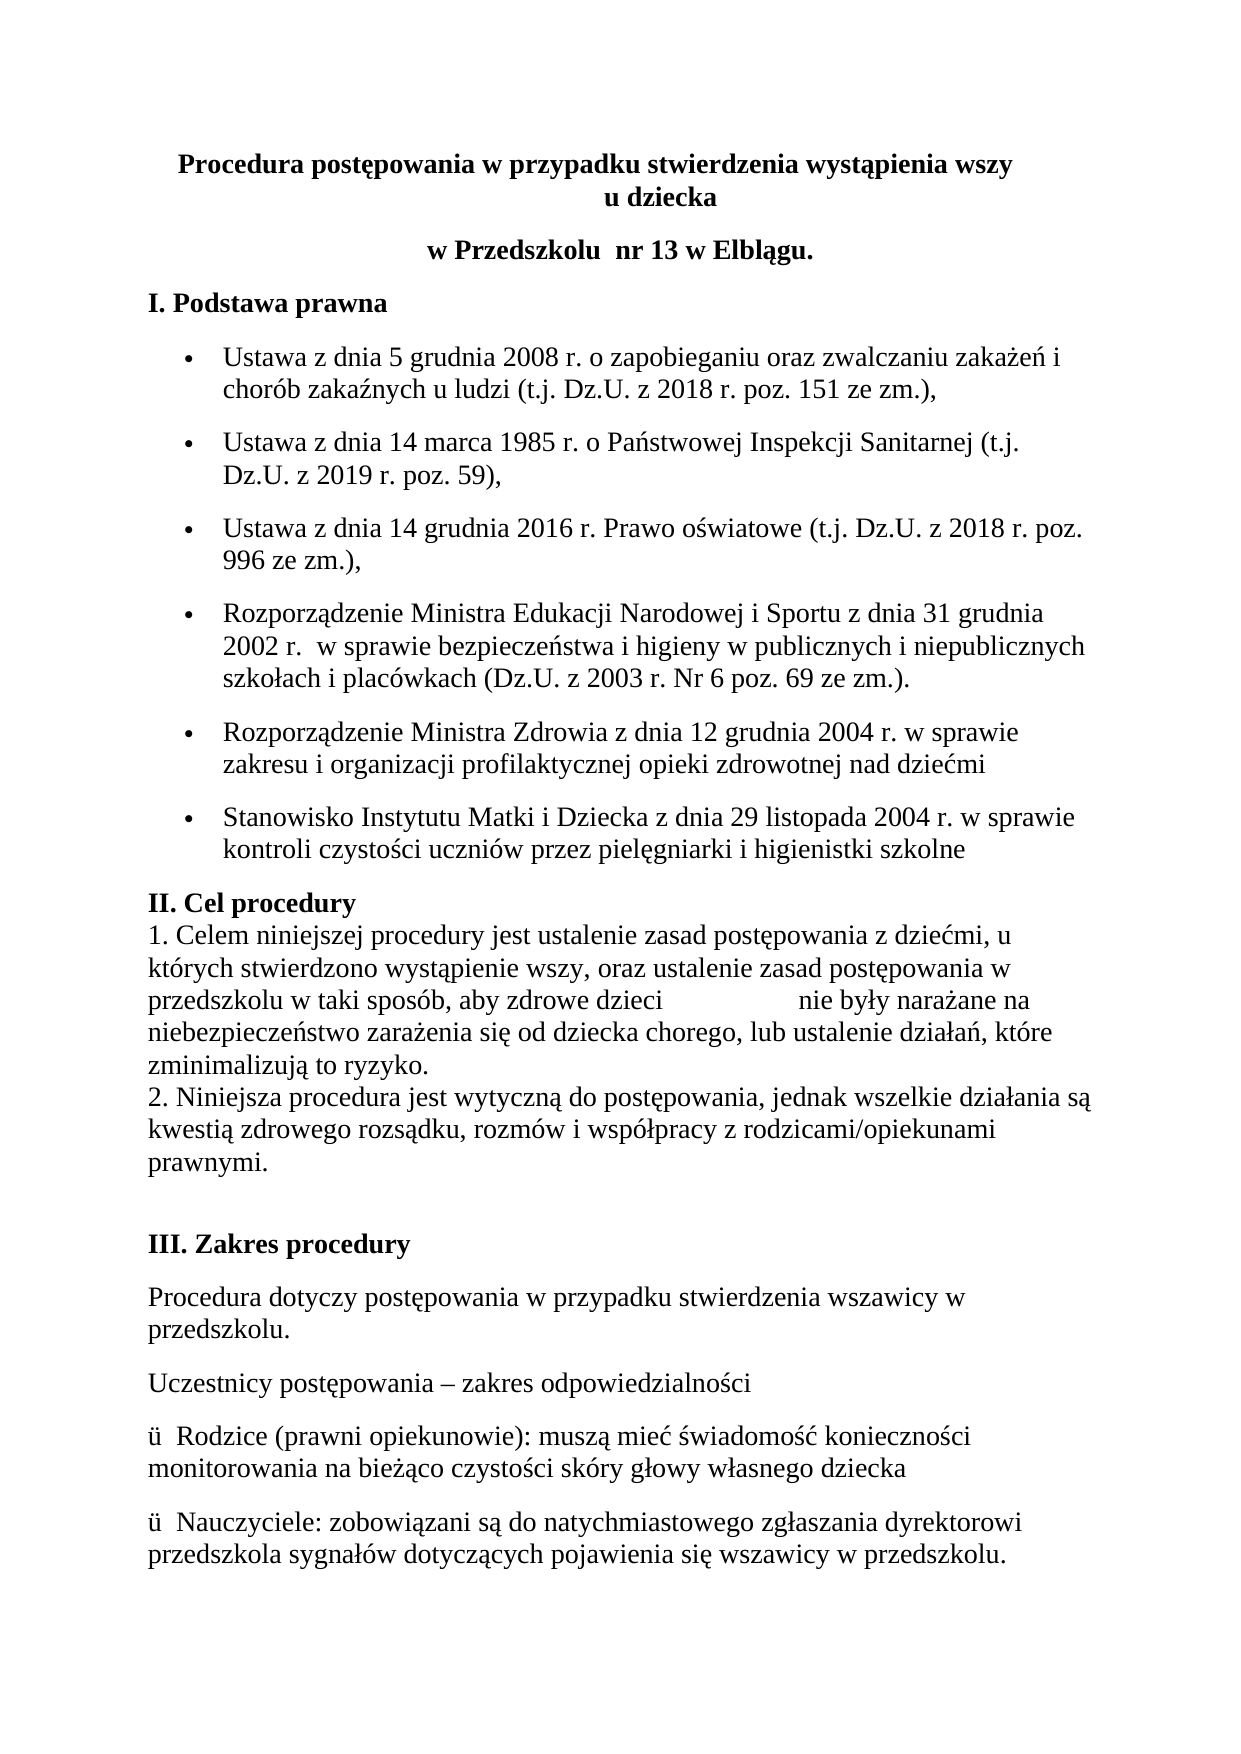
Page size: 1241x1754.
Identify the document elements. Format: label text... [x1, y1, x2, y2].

text ü Nauczyciele: zobowiązani są do natychmiastowego zgłaszania dyrektorowi przedszkola sygnałów dotyczących pojawienia się wszawicy w przedszkolu. [148, 1505, 1093, 1569]
list Rozporządzenie Ministra Zdrowia z dnia 12 grudnia 2004 r. w sprawie zakresu i organizacji profilaktycznej opieki zdrowotnej nad dziećmi [185, 714, 1093, 779]
text w Przedszkolu nr 13 w Elblągu. [148, 233, 1093, 266]
list Ustawa z dnia 5 grudnia 2008 r. o zapobieganiu oraz zwalczaniu zakażeń i chorób zakaźnych u ludzi (t.j. Dz.U. z 2018 r. poz. 151 ze zm.), [185, 340, 1093, 404]
text Procedura postępowania w przypadku stwierdzenia wystąpienia wszy u dziecka [148, 148, 1093, 212]
list Ustawa z dnia 14 marca 1985 r. o Państwowej Inspekcji Sanitarnej (t.j. Dz.U. z 2019 r. poz. 59), [185, 425, 1093, 490]
text Uczestnicy postępowania – zakres odpowiedzialności [148, 1366, 1093, 1398]
text III. Zakres procedury [148, 1198, 1093, 1259]
text II. Cel procedury 1. Celem niniejszej procedury jest ustalenie zasad postępowania z dziećmi, u których stwierdzono wystąpienie wszy, oraz ustalenie zasad postępowania w przedszkolu w taki sposób, aby zdrowe dzieci nie były narażane na niebezpieczeństwo zarażenia się od dziecka chorego, lub ustalenie działań, które zminimalizują to ryzyko. 2. Niniejsza procedura jest wytyczną do postępowania, jednak wszelkie działania są kwestią zdrowego rozsądku, rozmów i współpracy z rodzicami/opiekunami prawnymi. [148, 886, 1093, 1177]
text I. Podstawa prawna [148, 286, 1093, 319]
text ü Rodzice (prawni opiekunowie): muszą mieć świadomość konieczności monitorowania na bieżąco czystości skóry głowy własnego dziecka [148, 1419, 1093, 1484]
list Stanowisko Instytutu Matki i Dziecka z dnia 29 listopada 2004 r. w sprawie kontroli czystości uczniów przez pielęgniarki i higienistki szkolne [185, 800, 1093, 865]
list Rozporządzenie Ministra Edukacji Narodowej i Sportu z dnia 31 grudnia 2002 r. w sprawie bezpieczeństwa i higieny w publicznych i niepublicznych szkołach i placówkach (Dz.U. z 2003 r. Nr 6 poz. 69 ze zm.). [185, 597, 1093, 694]
list Ustawa z dnia 14 grudnia 2016 r. Prawo oświatowe (t.j. Dz.U. z 2018 r. poz. 996 ze zm.), [185, 511, 1093, 576]
text Procedura dotyczy postępowania w przypadku stwierdzenia wszawicy w przedszkolu. [148, 1280, 1093, 1345]
